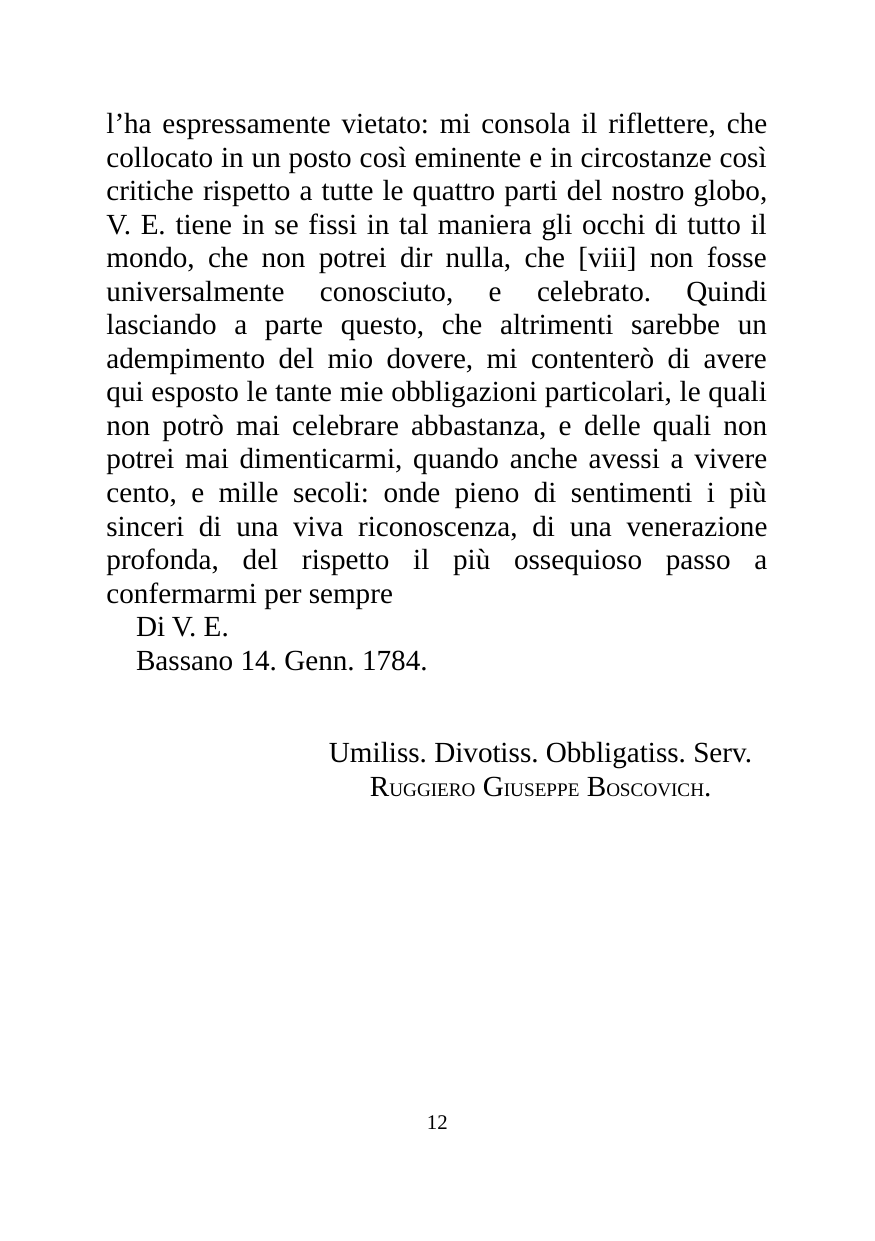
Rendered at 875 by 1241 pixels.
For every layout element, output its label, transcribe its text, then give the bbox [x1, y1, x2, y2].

text l’ha espressamente vietato: mi consola il riflettere, che collocato in un posto così eminente e in circostanze così critiche rispetto a tutte le quattro parti del nostro globo, V. E. tiene in se fissi in tal maniera gli occhi di tutto il mondo, che non potrei dir nulla, che [viii] non fosse universalmente conosciuto, e celebrato. Quindi lasciando a parte questo, che altrimenti sarebbe un adempimento del mio dovere, mi contenterò di avere qui esposto le tante mie obbligazioni particolari, le quali non potrò mai celebrare abbastanza, e delle quali non potrei mai dimenticarmi, quando anche avessi a vivere cento, e mille secoli: onde pieno di sentimenti i più sinceri di una viva riconoscenza, di una venerazione profonda, del rispetto il più ossequioso passo a confermarmi per sempre [106, 106, 768, 609]
text Di V. E. [106, 609, 768, 643]
text Umiliss. Divotiss. Obbligatiss. Serv. Ruggiero Giuseppe Boscovich. [313, 736, 768, 803]
text Bassano 14. Genn. 1784. [106, 643, 768, 676]
